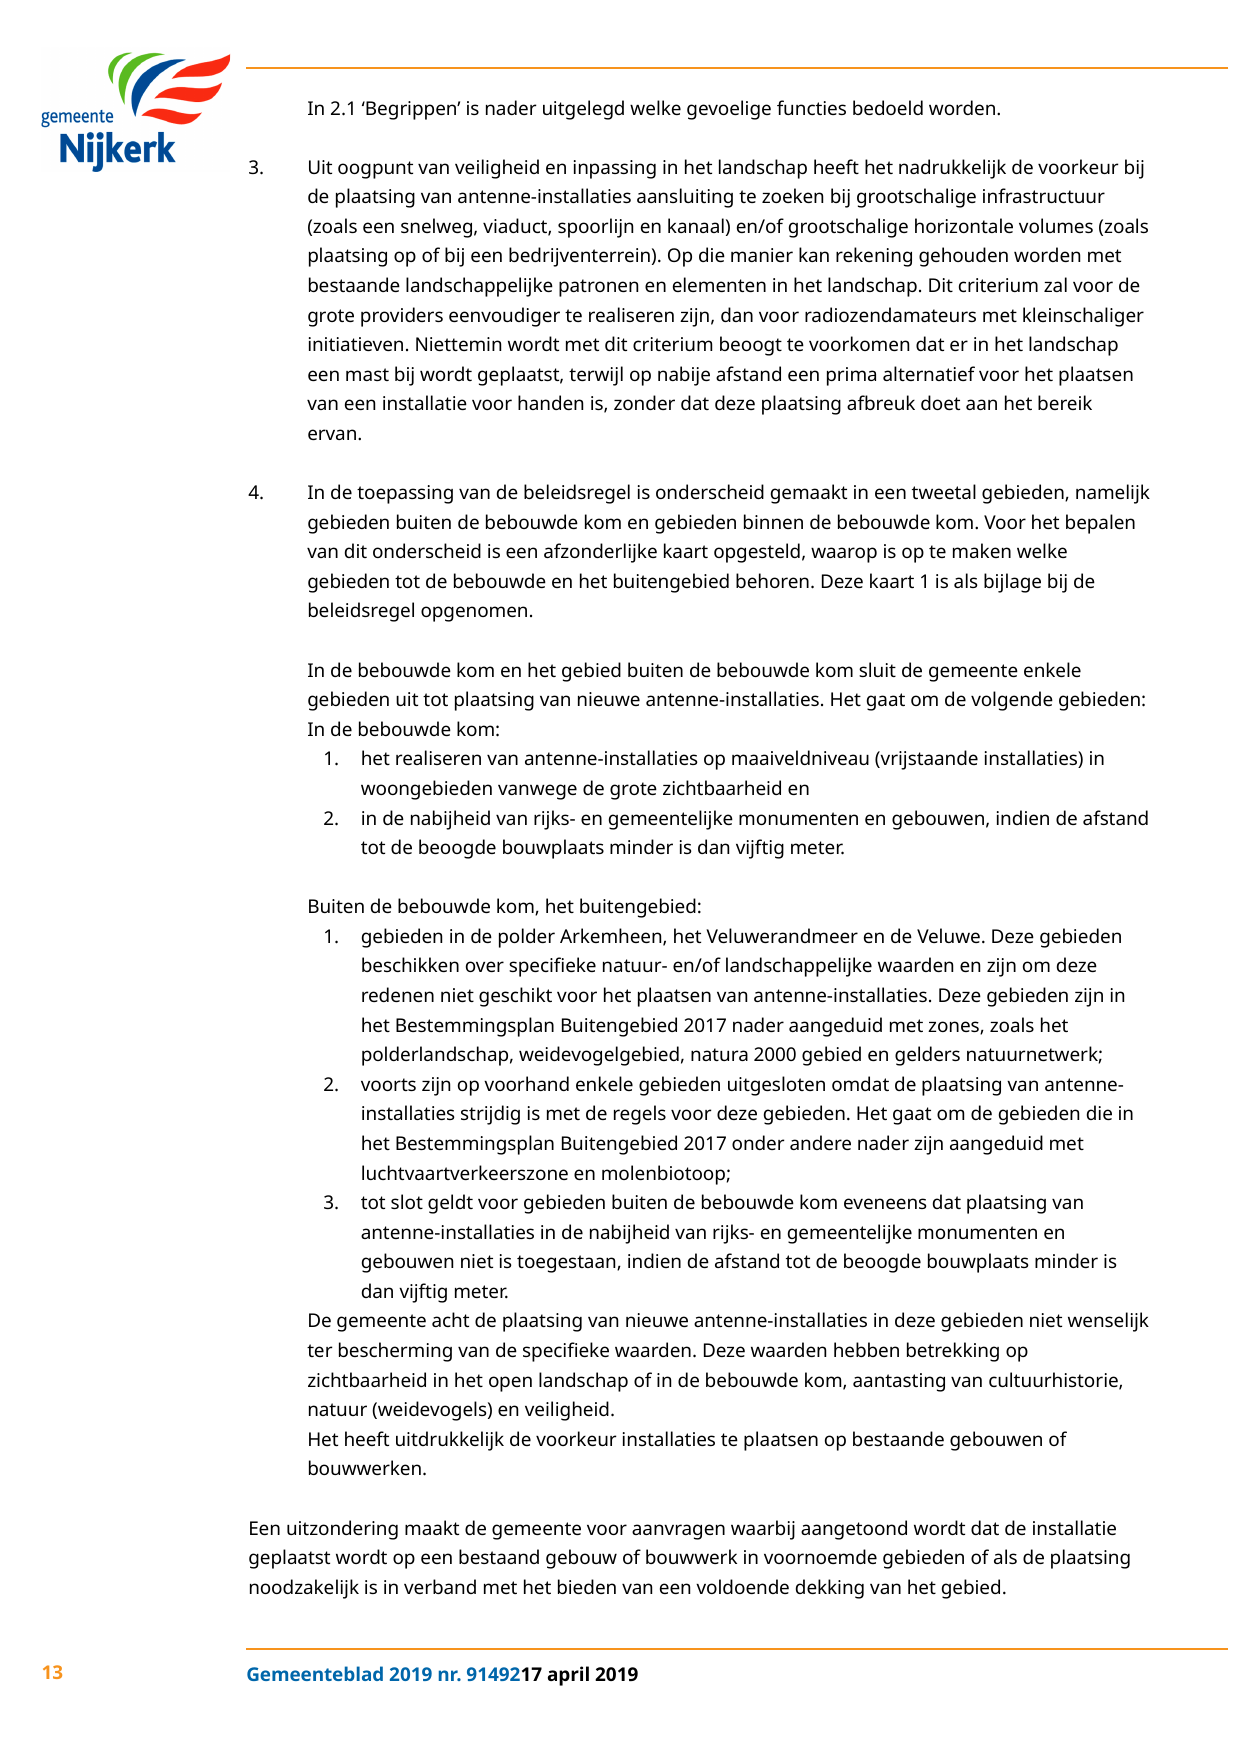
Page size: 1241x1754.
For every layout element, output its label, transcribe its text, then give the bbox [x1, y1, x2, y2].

list Buiten de bebouwde kom, het buitengebied: [248, 893, 1152, 919]
list in de nabijheid van rijks- en gemeentelijke monumenten en gebouwen, indien de afstand tot de beoogde bouwplaats minder is dan vijftig meter. [323, 805, 1152, 860]
list In de bebouwde kom en het gebied buiten de bebouwde kom sluit de gemeente enkele gebieden uit tot plaatsing van nieuwe antenne-installaties. Het gaat om de volgende gebieden: [248, 657, 1152, 712]
picture [41, 47, 231, 172]
list Het heeft uitdrukkelijk de voorkeur installaties te plaatsen op bestaande gebouwen of bouwwerken. [248, 1426, 1152, 1481]
list het realiseren van antenne-installaties op maaiveldniveau (vrijstaande installaties) in woongebieden vanwege de grote zichtbaarheid en [323, 746, 1152, 801]
list De gemeente acht de plaatsing van nieuwe antenne-installaties in deze gebieden niet wenselijk ter bescherming van de specifieke waarden. Deze waarden hebben betrekking op zichtbaarheid in het open landschap of in de bebouwde kom, aantasting van cultuurhistorie, natuur (weidevogels) en veiligheid. [248, 1308, 1152, 1422]
list In 2.1 ‘Begrippen’ is nader uitgelegd welke gevoelige functies bedoeld worden. [248, 95, 1152, 121]
list tot slot geldt voor gebieden buiten de bebouwde kom eveneens dat plaatsing van antenne-installaties in de nabijheid van rijks- en gemeentelijke monumenten en gebouwen niet is toegestaan, indien de afstand tot de beoogde bouwplaats minder is dan vijftig meter. [323, 1189, 1152, 1304]
list In de bebouwde kom: [248, 716, 1152, 742]
list In de toepassing van de beleidsregel is onderscheid gemaakt in een tweetal gebieden, namelijk gebieden buiten de bebouwde kom en gebieden binnen de bebouwde kom. Voor het bepalen van dit onderscheid is een afzonderlijke kaart opgesteld, waarop is op te maken welke gebieden tot de bebouwde en het buitengebied behoren. Deze kaart 1 is als bijlage bij de beleidsregel opgenomen. [248, 479, 1152, 623]
list gebieden in de polder Arkemheen, het Veluwerandmeer en de Veluwe. Deze gebieden beschikken over specifieke natuur- en/of landschappelijke waarden en zijn om deze redenen niet geschikt voor het plaatsen van antenne-installaties. Deze gebieden zijn in het Bestemmingsplan Buitengebied 2017 nader aangeduid met zones, zoals het polderlandschap, weidevogelgebied, natura 2000 gebied en gelders natuurnetwerk; [323, 923, 1152, 1067]
text Een uitzondering maakt de gemeente voor aanvragen waarbij aangetoond wordt dat de installatie geplaatst wordt op een bestaand gebouw of bouwwerk in voornoemde gebieden of als de plaatsing noodzakelijk is in verband met het bieden van een voldoende dekking van het gebied. [248, 1515, 1152, 1600]
list voorts zijn op voorhand enkele gebieden uitgesloten omdat de plaatsing van antenne-installaties strijdig is met de regels voor deze gebieden. Het gaat om de gebieden die in het Bestemmingsplan Buitengebied 2017 onder andere nader zijn aangeduid met luchtvaartverkeerszone en molenbiotoop; [323, 1071, 1152, 1186]
list Uit oogpunt van veiligheid en inpassing in het landschap heeft het nadrukkelijk de voorkeur bij de plaatsing van antenne-installaties aansluiting te zoeken bij grootschalige infrastructuur (zoals een snelweg, viaduct, spoorlijn en kanaal) en/of grootschalige horizontale volumes (zoals plaatsing op of bij een bedrijventerrein). Op die manier kan rekening gehouden worden met bestaande landschappelijke patronen en elementen in het landschap. Dit criterium zal voor de grote providers eenvoudiger te realiseren zijn, dan voor radiozendamateurs met kleinschaliger initiatieven. Niettemin wordt met dit criterium beoogt te voorkomen dat er in het landschap een mast bij wordt geplaatst, terwijl op nabije afstand een prima alternatief voor het plaatsen van een installatie voor handen is, zonder dat deze plaatsing afbreuk doet aan het bereik ervan. [248, 154, 1152, 446]
